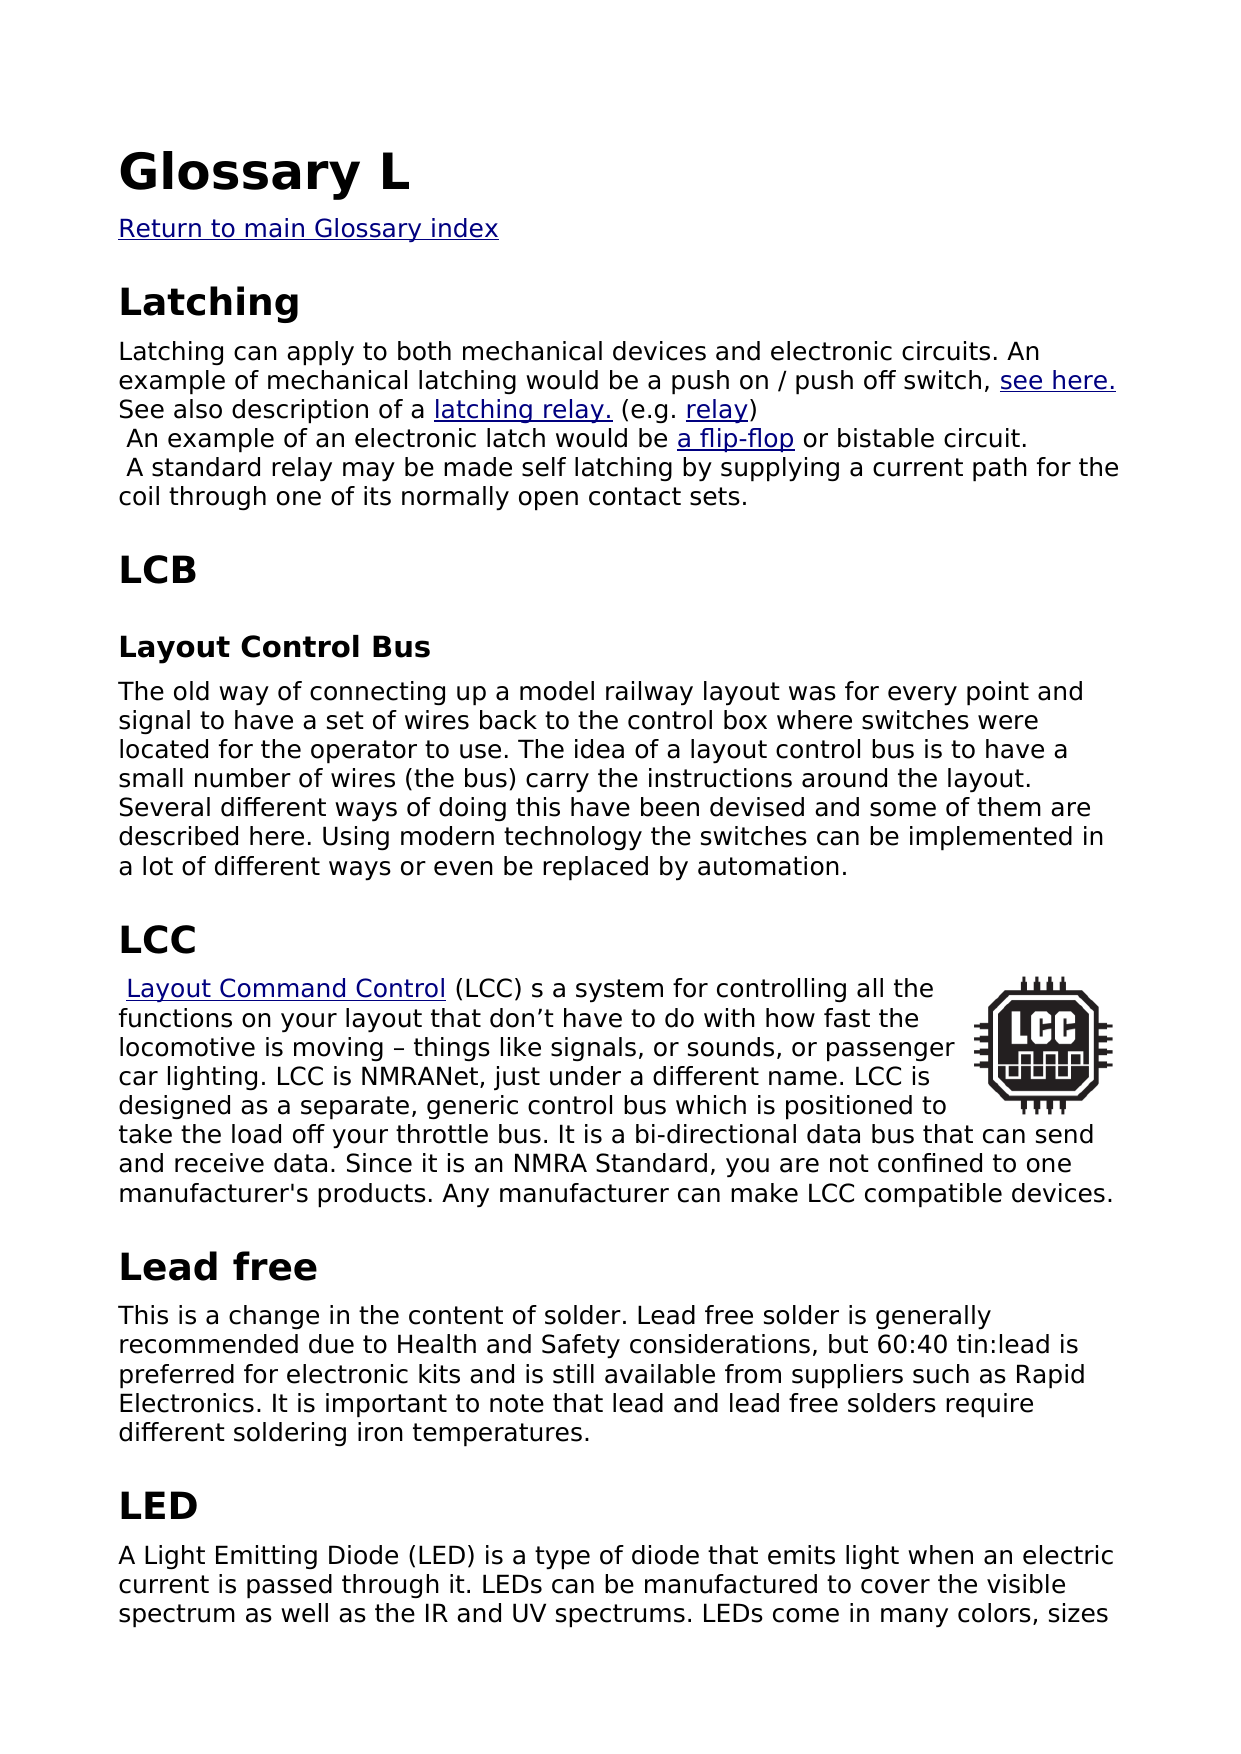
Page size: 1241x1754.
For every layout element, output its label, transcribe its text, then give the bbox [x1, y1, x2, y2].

text Layout Command Control (LCC) s a system for controlling all the functions on your layout that don’t have to do with how fast the locomotive is moving – things like signals, or sounds, or passenger car lighting. LCC is NMRANet, just under a different name. LCC is designed as a separate, generic control bus which is positioned to take the load off your throttle bus. It is a bi-directional data bus that can send and receive data. Since it is an NMRA Standard, you are not confined to one manufacturer's products. Any manufacturer can make LCC compatible devices. [118, 974, 1122, 1208]
subtitle LED [118, 1485, 1122, 1528]
text Latching can apply to both mechanical devices and electronic circuits. An example of mechanical latching would be a push on / push off switch, see here. See also description of a latching relay. (e.g. relay) An example of an electronic latch would be a flip-flop or bistable circuit. A standard relay may be made self latching by supplying a current path for the coil through one of its normally open contact sets. [118, 337, 1122, 512]
picture [965, 974, 1123, 1118]
subtitle LCC [118, 918, 1122, 962]
subtitle LCB [118, 549, 1122, 593]
subtitle Lead free [118, 1245, 1122, 1289]
text A Light Emitting Diode (LED) is a type of diode that emits light when an electric current is passed through it. LEDs can be manufactured to cover the visible spectrum as well as the IR and UV spectrums. LEDs come in many colors, sizes [118, 1541, 1122, 1628]
subtitle Latching [118, 281, 1122, 324]
subtitle Glossary L [118, 143, 1122, 201]
text The old way of connecting up a model railway layout was for every point and signal to have a set of wires back to the control box where switches were located for the operator to use. The idea of a layout control bus is to have a small number of wires (the bus) carry the instructions around the layout. Several different ways of doing this have been devised and some of them are described here. Using modern technology the switches can be implemented in a lot of different ways or even be replaced by automation. [118, 677, 1122, 881]
text Return to main Glossary index [118, 214, 1122, 243]
text This is a change in the content of solder. Lead free solder is generally recommended due to Health and Safety considerations, but 60:40 tin:lead is preferred for electronic kits and is still available from suppliers such as Rapid Electronics. It is important to note that lead and lead free solders require different soldering iron temperatures. [118, 1302, 1122, 1447]
subtitle Layout Control Bus [118, 630, 1122, 664]
